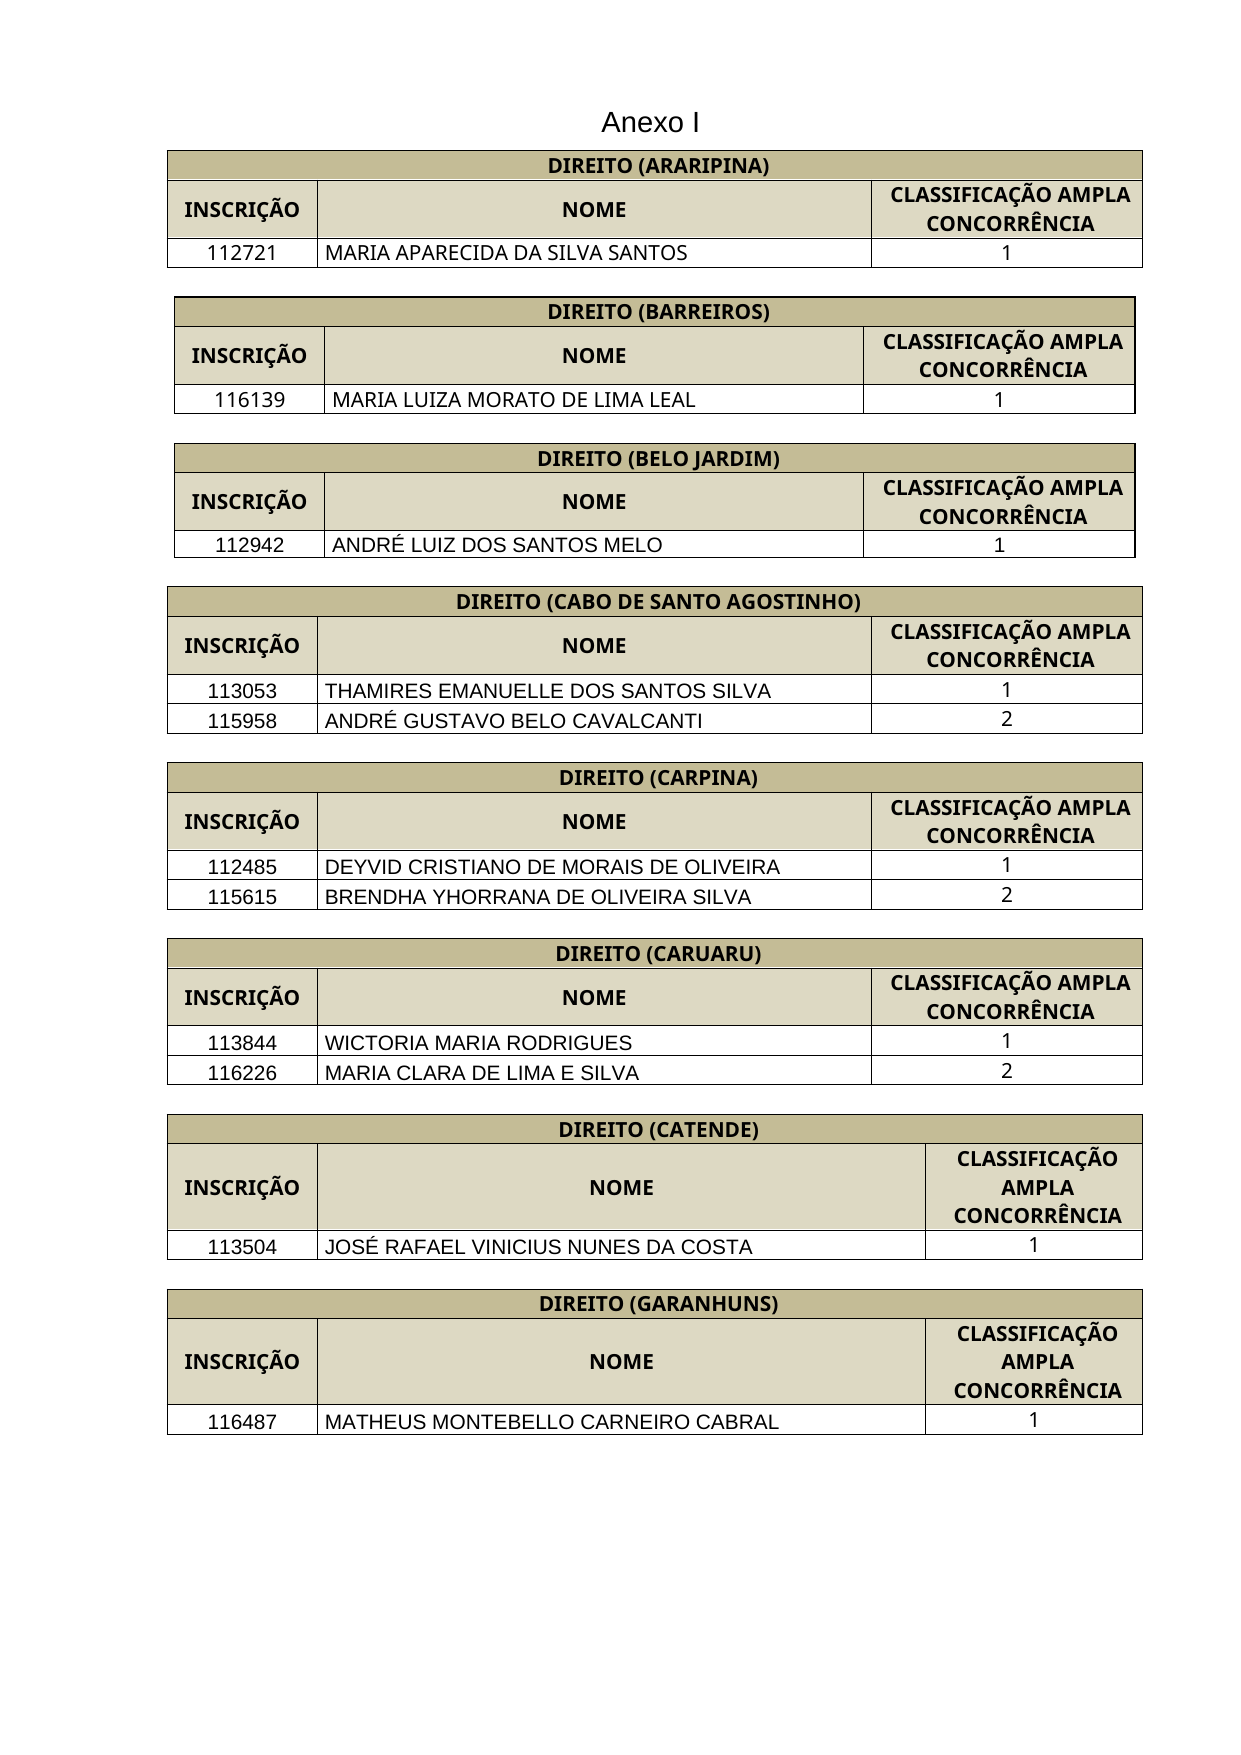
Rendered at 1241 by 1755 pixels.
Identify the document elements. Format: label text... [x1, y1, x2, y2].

table_cell 112942 [175, 531, 324, 557]
table_cell NOME [318, 617, 871, 674]
table_cell MARIA LUIZA MORATO DE LIMA LEAL [325, 385, 863, 413]
table_cell CLASSIFICAÇÃO AMPLA CONCORRÊNCIA [864, 473, 1134, 530]
table_cell JOSÉ RAFAEL VINICIUS NUNES DA COSTA [318, 1231, 925, 1259]
table_cell WICTORIA MARIA RODRIGUES [318, 1026, 871, 1055]
table_cell NOME [318, 969, 871, 1025]
table_cell CLASSIFICAÇÃO AMPLA CONCORRÊNCIA [864, 327, 1134, 384]
table_cell INSCRIÇÃO [168, 617, 317, 674]
table_cell 116226 [168, 1056, 317, 1084]
table_cell MARIA APARECIDA DA SILVA SANTOS [318, 239, 871, 267]
table_cell 1 [864, 531, 1134, 557]
table_cell INSCRIÇÃO [168, 969, 317, 1025]
table_cell THAMIRES EMANUELLE DOS SANTOS SILVA [318, 675, 871, 703]
table_header DIREITO (CABO DE SANTO AGOSTINHO) [168, 587, 1142, 616]
table_cell NOME [318, 181, 871, 237]
table_cell 1 [872, 1026, 1142, 1055]
table_cell 2 [872, 704, 1142, 733]
table_header DIREITO (CARUARU) [168, 939, 1142, 967]
table_cell 2 [872, 1056, 1142, 1084]
table_cell 1 [872, 239, 1142, 267]
table_cell 1 [872, 675, 1142, 703]
table_header DIREITO (GARANHUNS) [168, 1290, 1142, 1318]
table_cell 112485 [168, 851, 317, 879]
table_cell 116139 [175, 385, 324, 413]
table_cell 2 [872, 880, 1142, 908]
table_cell NOME [325, 473, 863, 530]
table_cell 115958 [168, 704, 317, 733]
table_cell ANDRÉ GUSTAVO BELO CAVALCANTI [318, 704, 871, 733]
table_cell 115615 [168, 880, 317, 908]
table_cell CLASSIFICAÇÃO AMPLA CONCORRÊNCIA [872, 617, 1142, 674]
table_header DIREITO (BELO JARDIM) [175, 444, 1134, 472]
table_header DIREITO (CATENDE) [168, 1115, 1142, 1143]
table_cell INSCRIÇÃO [168, 793, 317, 849]
table_cell CLASSIFICAÇÃO AMPLA CONCORRÊNCIA [872, 793, 1142, 849]
table_cell NOME [325, 327, 863, 384]
table_header DIREITO (ARARIPINA) [168, 151, 1142, 179]
table_cell DEYVID CRISTIANO DE MORAIS DE OLIVEIRA [318, 851, 871, 879]
table_cell 1 [926, 1231, 1142, 1259]
table_cell MARIA CLARA DE LIMA E SILVA [318, 1056, 871, 1084]
table_cell INSCRIÇÃO [175, 327, 324, 384]
table_cell CLASSIFICAÇÃO AMPLA CONCORRÊNCIA [872, 181, 1142, 237]
table_cell 112721 [168, 239, 317, 267]
table_cell 1 [872, 851, 1142, 879]
table_cell INSCRIÇÃO [168, 1319, 317, 1404]
table_cell BRENDHA YHORRANA DE OLIVEIRA SILVA [318, 880, 871, 908]
table_cell INSCRIÇÃO [168, 1144, 317, 1229]
table_cell CLASSIFICAÇÃO AMPLA CONCORRÊNCIA [926, 1319, 1142, 1404]
table_cell INSCRIÇÃO [168, 181, 317, 237]
table_cell 1 [864, 385, 1134, 413]
table_cell INSCRIÇÃO [175, 473, 324, 530]
table_header DIREITO (CARPINA) [168, 763, 1142, 792]
table_cell 116487 [168, 1405, 317, 1434]
table_cell CLASSIFICAÇÃO AMPLA CONCORRÊNCIA [872, 969, 1142, 1025]
table_cell NOME [318, 793, 871, 849]
table_cell NOME [318, 1144, 925, 1229]
table_cell 113844 [168, 1026, 317, 1055]
table_cell 113053 [168, 675, 317, 703]
table_cell CLASSIFICAÇÃO AMPLA CONCORRÊNCIA [926, 1144, 1142, 1229]
table_cell NOME [318, 1319, 925, 1404]
table_cell ANDRÉ LUIZ DOS SANTOS MELO [325, 531, 863, 557]
table_cell 113504 [168, 1231, 317, 1259]
table_cell 1 [926, 1405, 1142, 1434]
table_header DIREITO (BARREIROS) [175, 298, 1134, 326]
table_cell MATHEUS MONTEBELLO CARNEIRO CABRAL [318, 1405, 925, 1434]
